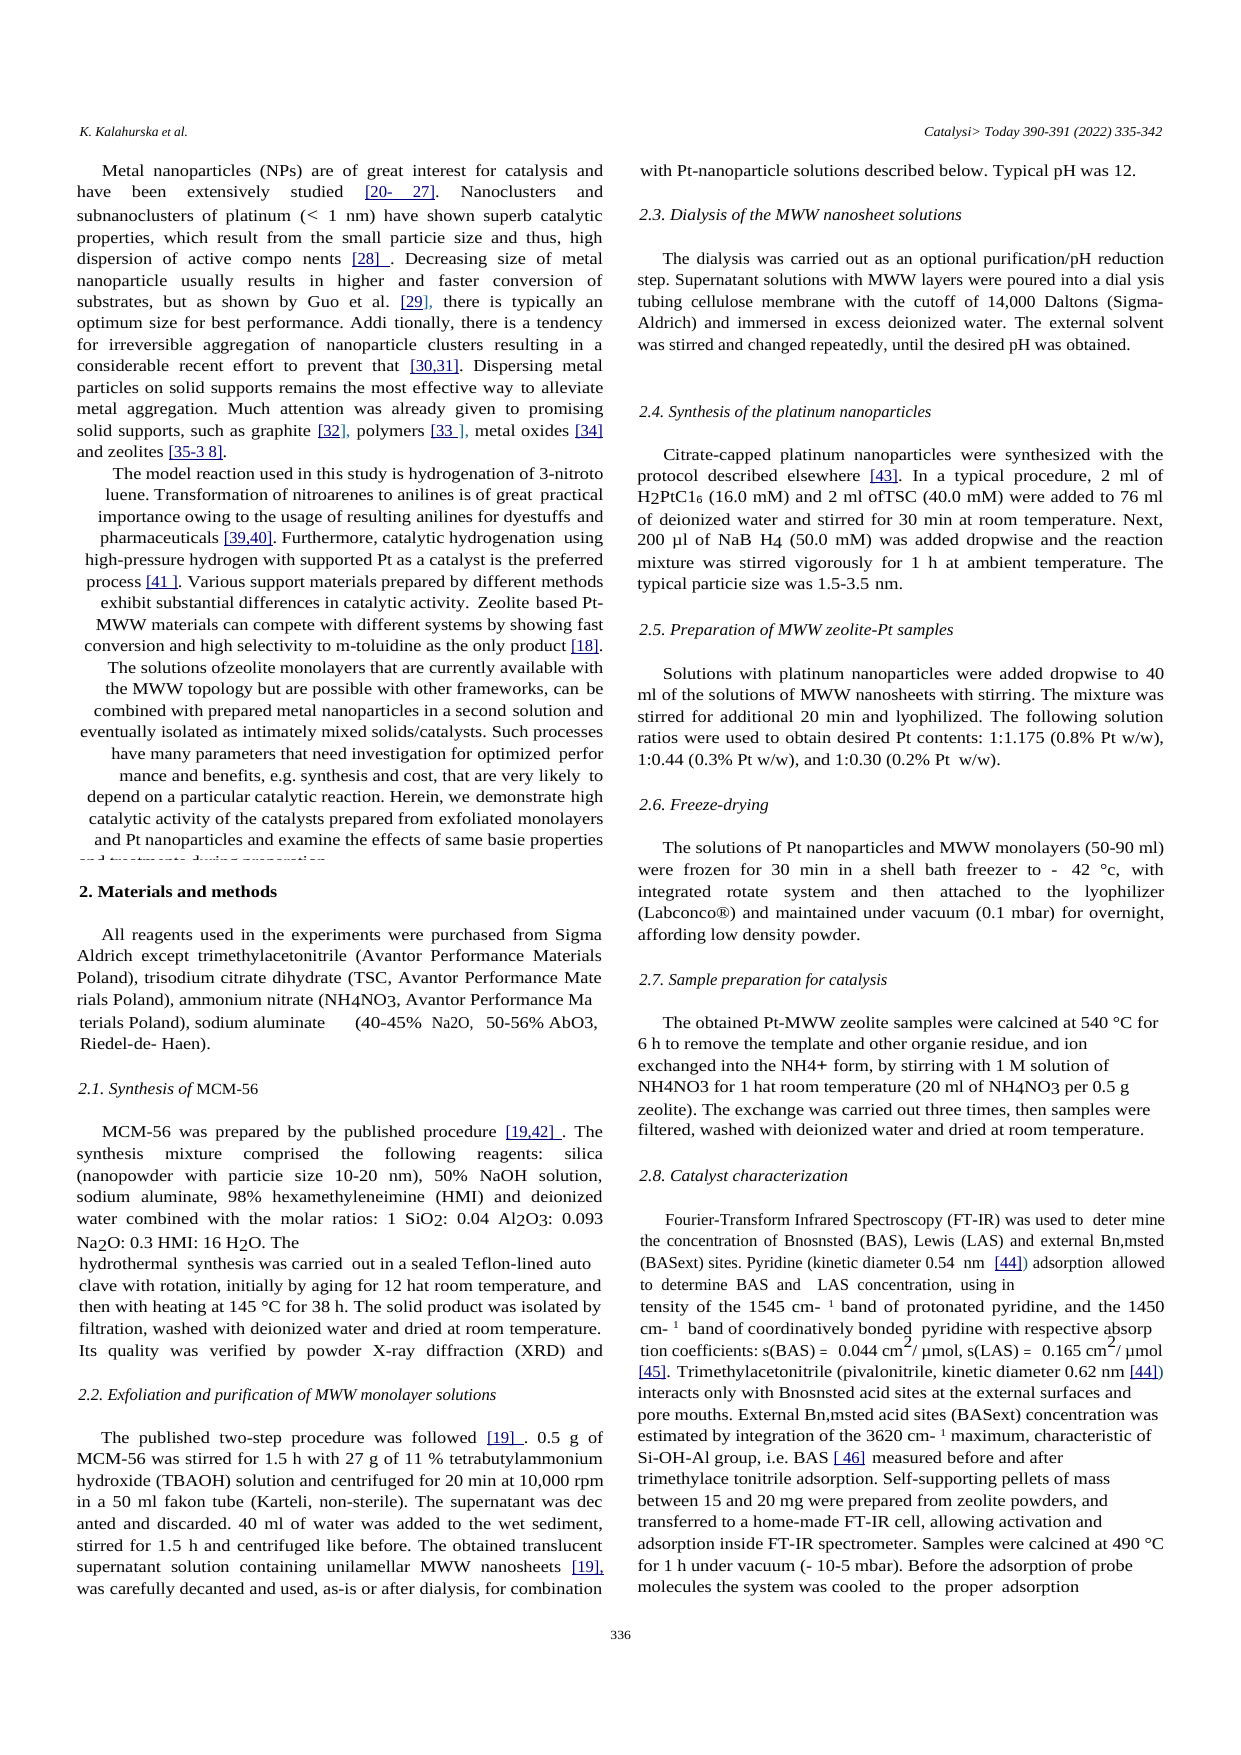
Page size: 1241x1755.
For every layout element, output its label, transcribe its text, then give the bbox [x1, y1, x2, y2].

text 2.1. Synthesis of MCM-56 [78, 1079, 269, 1098]
text The solutions of Pt nanoparticles and MWW monolayers (50-90 ml) were frozen for 30 min in a shell bath freezer to - 42 °c, with integrated rotate system and then attached to the lyophilizer (Labconco®) and maintained under vacuum (0.1 mbar) for overnight, affording low density powder. [638, 838, 1164, 944]
text Metal nanoparticles (NPs) are of great interest for catalysis and have been extensively studied [20- 27]. Nanoclusters and subnanoclusters of platinum (< 1 nm) have shown superb catalytic properties, which result from the small particie size and thus, high dispersion of active compo­ nents [28] . Decreasing size of metal nanoparticle usually results in higher and faster conversion of substrates, but as shown by Guo et al. [29], there is typically an optimum size for best performance. Addi­ tionally, there is a tendency for irreversible aggregation of nanoparticle clusters resulting in a considerable recent effort to prevent that [30,31]. Dispersing metal particles on solid supports remains the most effective way to alleviate metal aggregation. Much attention was already given to promising solid supports, such as graphite [32], polymers [33 ], metal oxides [34] and zeolites [35-3 8]. [77, 161, 603, 461]
text terials Poland), sodium aluminate Riedel-de- Haen). [79, 1013, 343, 1053]
text (40-45% [355, 1013, 423, 1032]
text with Pt-nanoparticle solutions described below. Typical pH was 12. [640, 161, 1139, 180]
text The obtained Pt-MWW zeolite samples were calcined at 540 °C for 6 h to remove the template and other organie residue, and ion exchanged into the NH4+ form, by stirring with 1 M solution of NH4NO3 for 1 hat room temperature (20 ml of NH4NO3 per 0.5 g zeolite). The exchange was carried out three times, then samples were filtered, washed with deionized water and dried at room temperature. [638, 1013, 1165, 1139]
text and treatments during preparation. [79, 852, 605, 859]
text 2.5. Preparation of MWW zeolite-Pt samples [639, 620, 960, 639]
text [45]. Trimethylacetonitrile (pivalonitrile, kinetic diameter 0.62 nm [44]) interacts only with Bnosnsted acid sites at the external surfaces and pore mouths. External Bn,msted acid sites (BASext) concentration was estimated by integration of the 3620 cm- 1 maximum, characteristic of Si-OH-Al group, i.e. BAS [ 46] measured before and after trimethylace­ tonitrile adsorption. Self-supporting pellets of mass between 15 and 20 mg were prepared from zeolite powders, and transferred to a home-made FT-IR cell, allowing activation and adsorption inside FT-IR spectrometer. Samples were calcined at 490 °C for 1 h under vacuum (- 10-5 mbar). Before the adsorption of probe molecules the system was cooled to the proper adsorption temperature: 170 °C for pyridine, [637, 1361, 1164, 1602]
text 336 [610, 1628, 632, 1642]
text Catalysi> Today 390-391 (2022) 335-342 [924, 123, 1167, 139]
text clave with rotation, initially by aging for 12 hat room temperature, and then with heating at 145 °C for 38 h. The solid product was isolated by filtration, washed with deionized water and dried at room temperature. Its quality was verified by powder X-ray diffraction (XRD) and textural parameters. [79, 1276, 603, 1362]
text 2.2. Exfoliation and purification of MWW monolayer solutions [78, 1384, 527, 1404]
text tensity of the 1545 cm- 1 band of protonated pyridine, and the 1450 cm- 1 band of coordinatively bonded pyridine with respective absorp­ [640, 1297, 1165, 1338]
text 2.7. Sample preparation for catalysis [639, 970, 906, 989]
text 2.8. Catalyst characterization [639, 1166, 855, 1185]
text 2.6. Freeze-drying [639, 795, 772, 814]
text K. Kalahurska et al. [79, 123, 194, 139]
text The published two-step procedure was followed [19] . 0.5 g of MCM-56 was stirred for 1.5 h with 27 g of 11 % tetrabutylammonium hydroxide (TBAOH) solution and centrifuged for 20 min at 10,000 rpm in a 50 ml fakon tube (Karteli, non-sterile). The supernatant was dec­ anted and discarded. 40 ml of water was added to the wet sediment, stirred for 1.5 h and centrifuged like before. The obtained translucent supernatant solution containing unilamellar MWW nanosheets [19], was carefully decanted and used, as-is or after dialysis, for combination [76, 1428, 603, 1598]
text The model reaction used in this study is hydrogenation of 3-nitroto­ luene. Transformation of nitroarenes to anilines is of great practical importance owing to the usage of resulting anilines for dyestuffs and pharmaceuticals [39,40]. Furthermore, catalytic hydrogenation using high-pressure hydrogen with supported Pt as a catalyst is the preferred process [41 ]. Various support materials prepared by different methods exhibit substantial differences in catalytic activity. Zeolite based Pt-MWW materials can compete with different systems by showing fast conversion and high selectivity to m-toluidine as the only product [18]. The solutions ofzeolite monolayers that are currently available with the MWW topology but are possible with other frameworks, can be combined with prepared metal nanoparticles in a second solution and eventually isolated as intimately mixed solids/catalysts. Such processes have many parameters that need investigation for optimized perfor­ mance and benefits, e.g. synthesis and cost, that are very likely to depend on a particular catalytic reaction. Herein, we demonstrate high catalytic activity of the catalysts prepared from exfoliated monolayers and Pt nanoparticles and examine the effects of same basie properties [77, 463, 603, 849]
text The dialysis was carried out as an optional purification/pH reduction step. Supernatant solutions with MWW layers were poured into a dial­ ysis tubing cellulose membrane with the cutoff of 14,000 Daltons (Sigma-Aldrich) and immersed in excess deionized water. The external solvent was stirred and changed repeatedly, until the desired pH was obtained. [637, 249, 1164, 354]
text hydrothermal synthesis was carried out in a sealed Teflon-lined auto­ [79, 1257, 605, 1273]
text 50-56% AbO3, [486, 1013, 604, 1032]
text Solutions with platinum nanoparticles were added dropwise to 40 ml of the solutions of MWW nanosheets with stirring. The mixture was stirred for additional 20 min and lyophilized. The following solution ratios were used to obtain desired Pt contents: 1:1.175 (0.8% Pt w/w), 1:0.44 (0.3% Pt w/w), and 1:0.30 (0.2% Pt w/w). [637, 664, 1164, 769]
text All reagents used in the experiments were purchased from Sigma­ Aldrich except trimethylacetonitrile (Avantor Performance Materials Poland), trisodium citrate dihydrate (TSC, Avantor Performance Mate­ rials Poland), ammonium nitrate (NH4NO3, Avantor Performance Ma­ [77, 924, 603, 1011]
text 2.4. Synthesis of the platinum nanoparticles [639, 402, 953, 421]
text MCM-56 was prepared by the published procedure [19,42] . The synthesis mixture comprised the following reagents: silica (nanopowder with particie size 10-20 nm), 50% NaOH solution, sodium aluminate, 98% hexamethyleneimine (HMI) and deionized water combined with the molar ratios: 1 SiO2: 0.04 Al2O3: 0.093 Na2O: 0.3 HMI: 16 H2O. The [76, 1122, 603, 1254]
text tion coefficients: s(BAS) = 0.044 cm2/ µmol, s(LAS) = 0.165 cm2/ µmol [640, 1340, 1167, 1360]
text 2. Materials and methods [79, 881, 289, 901]
text Na2O, [432, 1013, 476, 1032]
text 2.3. Dialysis of the MWW nanosheet solutions [639, 205, 971, 224]
text Citrate-capped platinum nanoparticles were synthesized with the protocol described elsewhere [43]. In a typical procedure, 2 ml of H2PtC16 (16.0 mM) and 2 ml ofTSC (40.0 mM) were added to 76 ml of deionized water and stirred for 30 min at room temperature. Next, 200 µl of NaB H4 (50.0 mM) was added dropwise and the reaction mixture was stirred vigorously for 1 h at ambient temperature. The typical particie size was 1.5-3.5 nm. [637, 445, 1164, 593]
text Fourier-Transform Infrared Spectroscopy (FT-IR) was used to deter­ mine the concentration of Bnosnsted (BAS), Lewis (LAS) and external Bn,msted (BASext) sites. Pyridine (kinetic diameter 0.54 nm [44]) adsorption allowed to determine BAS and LAS concentration, using in­ [640, 1209, 1165, 1294]
